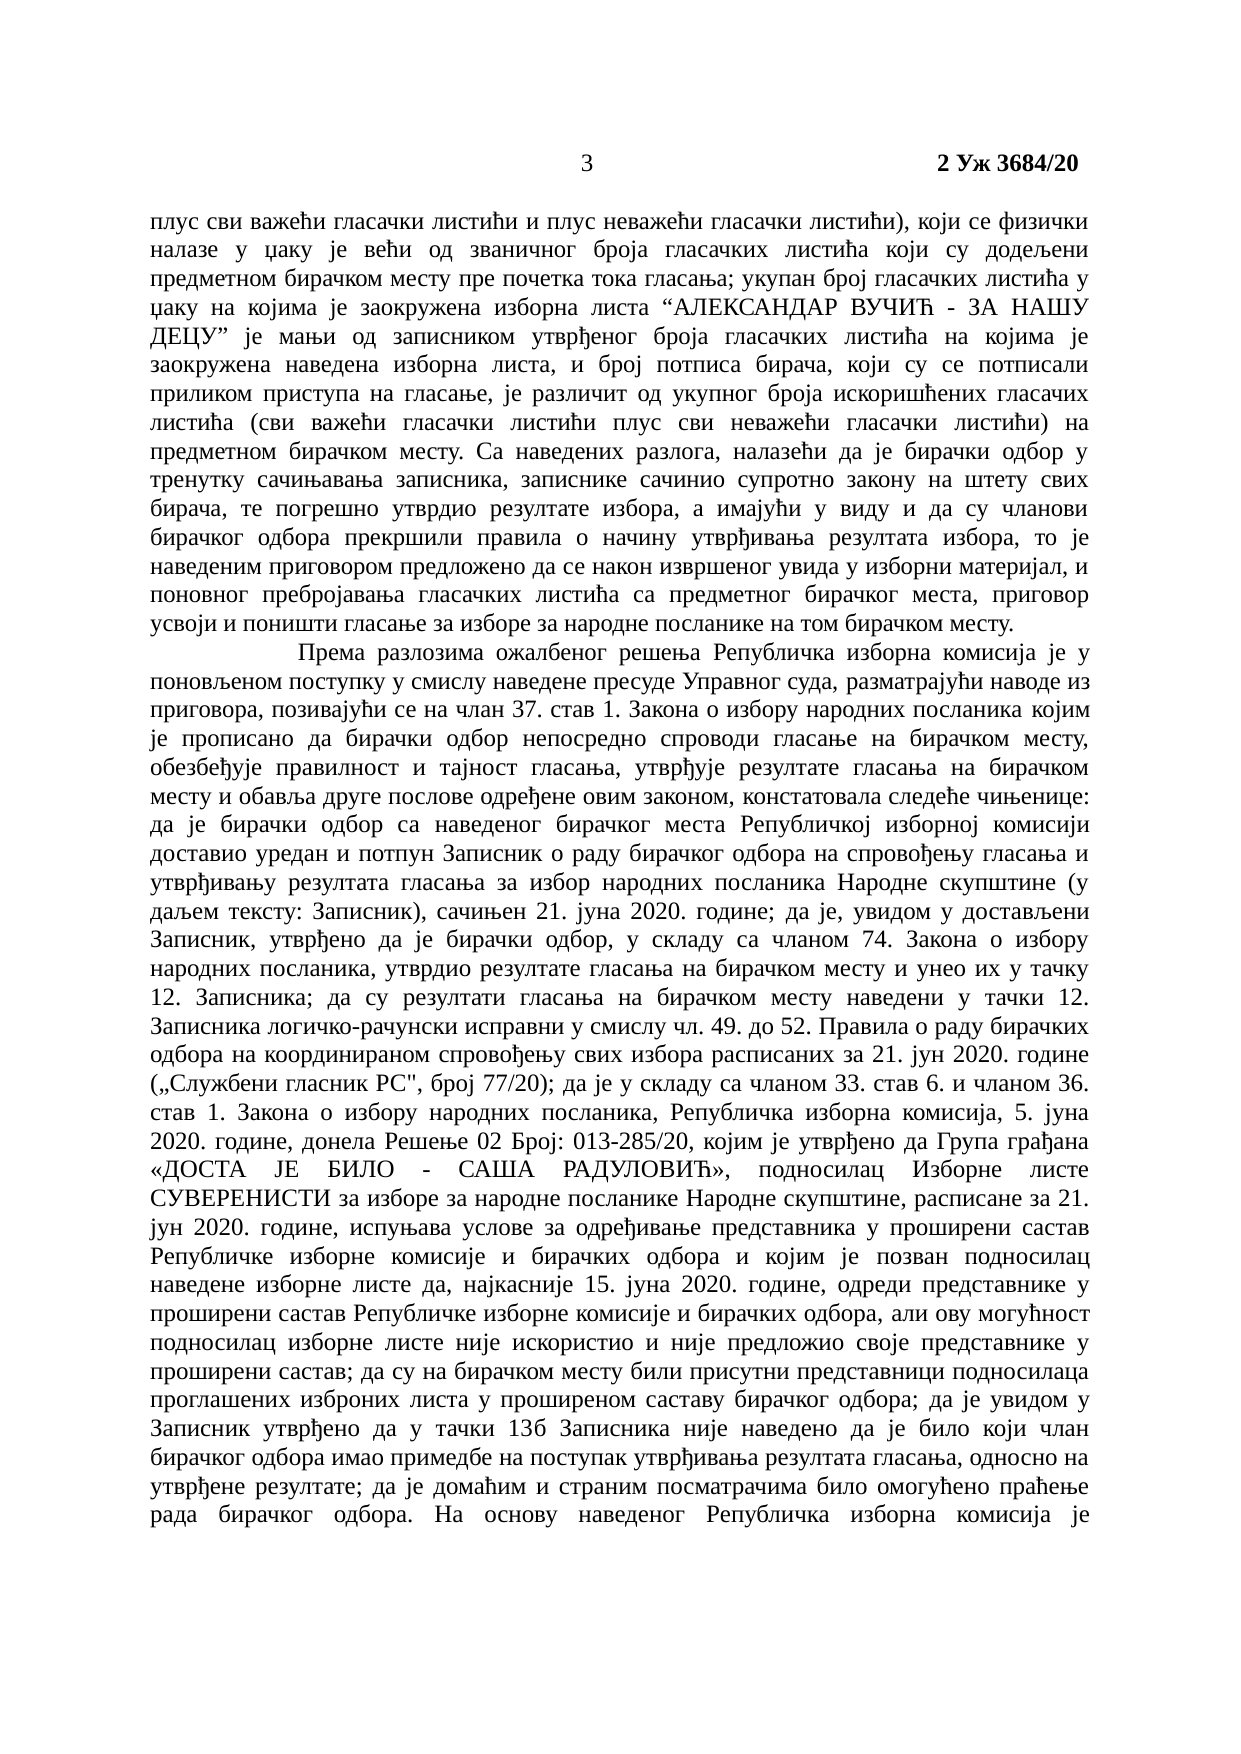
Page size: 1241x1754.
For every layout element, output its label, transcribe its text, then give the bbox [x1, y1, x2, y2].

text плус сви важећи гласачки листићи и плус неважећи гласачки листићи), који се физички налазе у џаку је већи од званичног броја гласачких листића који су додељени предметном бирачком месту пре почетка тока гласања; укупан број гласачких листића у џаку на којима је заокружена изборна листа “АЛЕКСАНДАР ВУЧИЋ - ЗА НАШУ ДЕЦУ” је мањи од записником утврђеног броја гласачких листића на којима је заокружена наведена изборна листа, и број потписа бирача, који су се потписали приликом приступа на гласање, је различит од укупног броја искоришћених гласачих листића (сви важећи гласачки листићи плус сви неважећи гласачки листићи) на предметном бирачком месту. Са наведених разлога, налазећи да је бирачки одбор у тренутку сачињавања записника, записнике сачинио супротно закону на штету свих бирача, те погрешно утврдио резултате избора, а имајући у виду и да су чланови бирачког одбора прекршили правила о начину утврђивања резултата избора, то је наведеним приговором предложено да се након извршеног увида у изборни материјал, и поновног пребројавања гласачких листића са предметног бирачког места, приговор усвоји и поништи гласање за изборе за народне посланике на том бирачком месту. [150, 206, 1090, 637]
text Према разлозима ожалбеног решења Републичка изборна комисија је у поновљеном поступку у смислу наведене пресуде Управног суда, разматрајући наводе из приговора, позивајући се на члан 37. став 1. Закона о избору народних посланика којим је прописано да бирачки одбор непосредно спроводи гласање на бирачком месту, обезбеђује правилност и тајност гласања, утврђује резултате гласања на бирачком месту и обавља друге послове одређене овим законом, констатовала следеће чињенице: да је бирачки одбор са наведеног бирачког места Републичкој изборној комисији доставио уредан и потпун Записник о раду бирачког одбора на спровођењу гласања и утврђивању резултата гласања за избор народних посланика Народне скупштине (у даљем тексту: Записник), сачињен 21. јуна 2020. године; да је, увидом у достављени Записник, утврђено да је бирачки одбор, у складу са чланом 74. Закона о избору народних посланика, утврдио резултате гласања на бирачком месту и унео их у тачку 12. Записника; да су резултати гласања на бирачком месту наведени у тачки 12. Записника логичко-рачунски исправни у смислу чл. 49. до 52. Правила о раду бирачких одбора на координираном спровођењу свих избора расписаних за 21. јун 2020. године („Службени гласник РС", број 77/20); да је у складу са чланом 33. став 6. и чланом 36. став 1. Закона о избору народних посланика, Републичка изборна комисија, 5. јуна 2020. године, донела Решење 02 Број: 013-285/20, којим је утврђено да Група грађана «ДОСТА ЈЕ БИЛО - САША РАДУЛОВИЋ», подносилац Изборне листе СУВЕРЕНИСТИ за изборе за народне посланике Народне скупштине, расписане за 21. јун 2020. године, испуњава услове за одређивање представника у проширени састав Републичке изборне комисије и бирачких одбора и којим је позван подносилац наведене изборне листе да, најкасније 15. јуна 2020. године, одреди представнике у проширени састав Републичке изборне комисије и бирачких одбора, али ову могућност подносилац изборне листе није искористио и није предложио своје представнике у проширени састав; да су на бирачком месту били присутни представници подносилаца проглашених изброних листа у проширеном саставу бирачког одбора; да је увидом у Записник утврђено да у тачки 13б Записника није наведено да је било који члан бирачког одбора имао примедбе на поступак утврђивања резултата гласања, односно на утврђене резултате; да је домаћим и страним посматрачима било омогућено праћење рада бирачког одбора. На основу наведеног Републичка изборна комисија је [150, 637, 1090, 1528]
